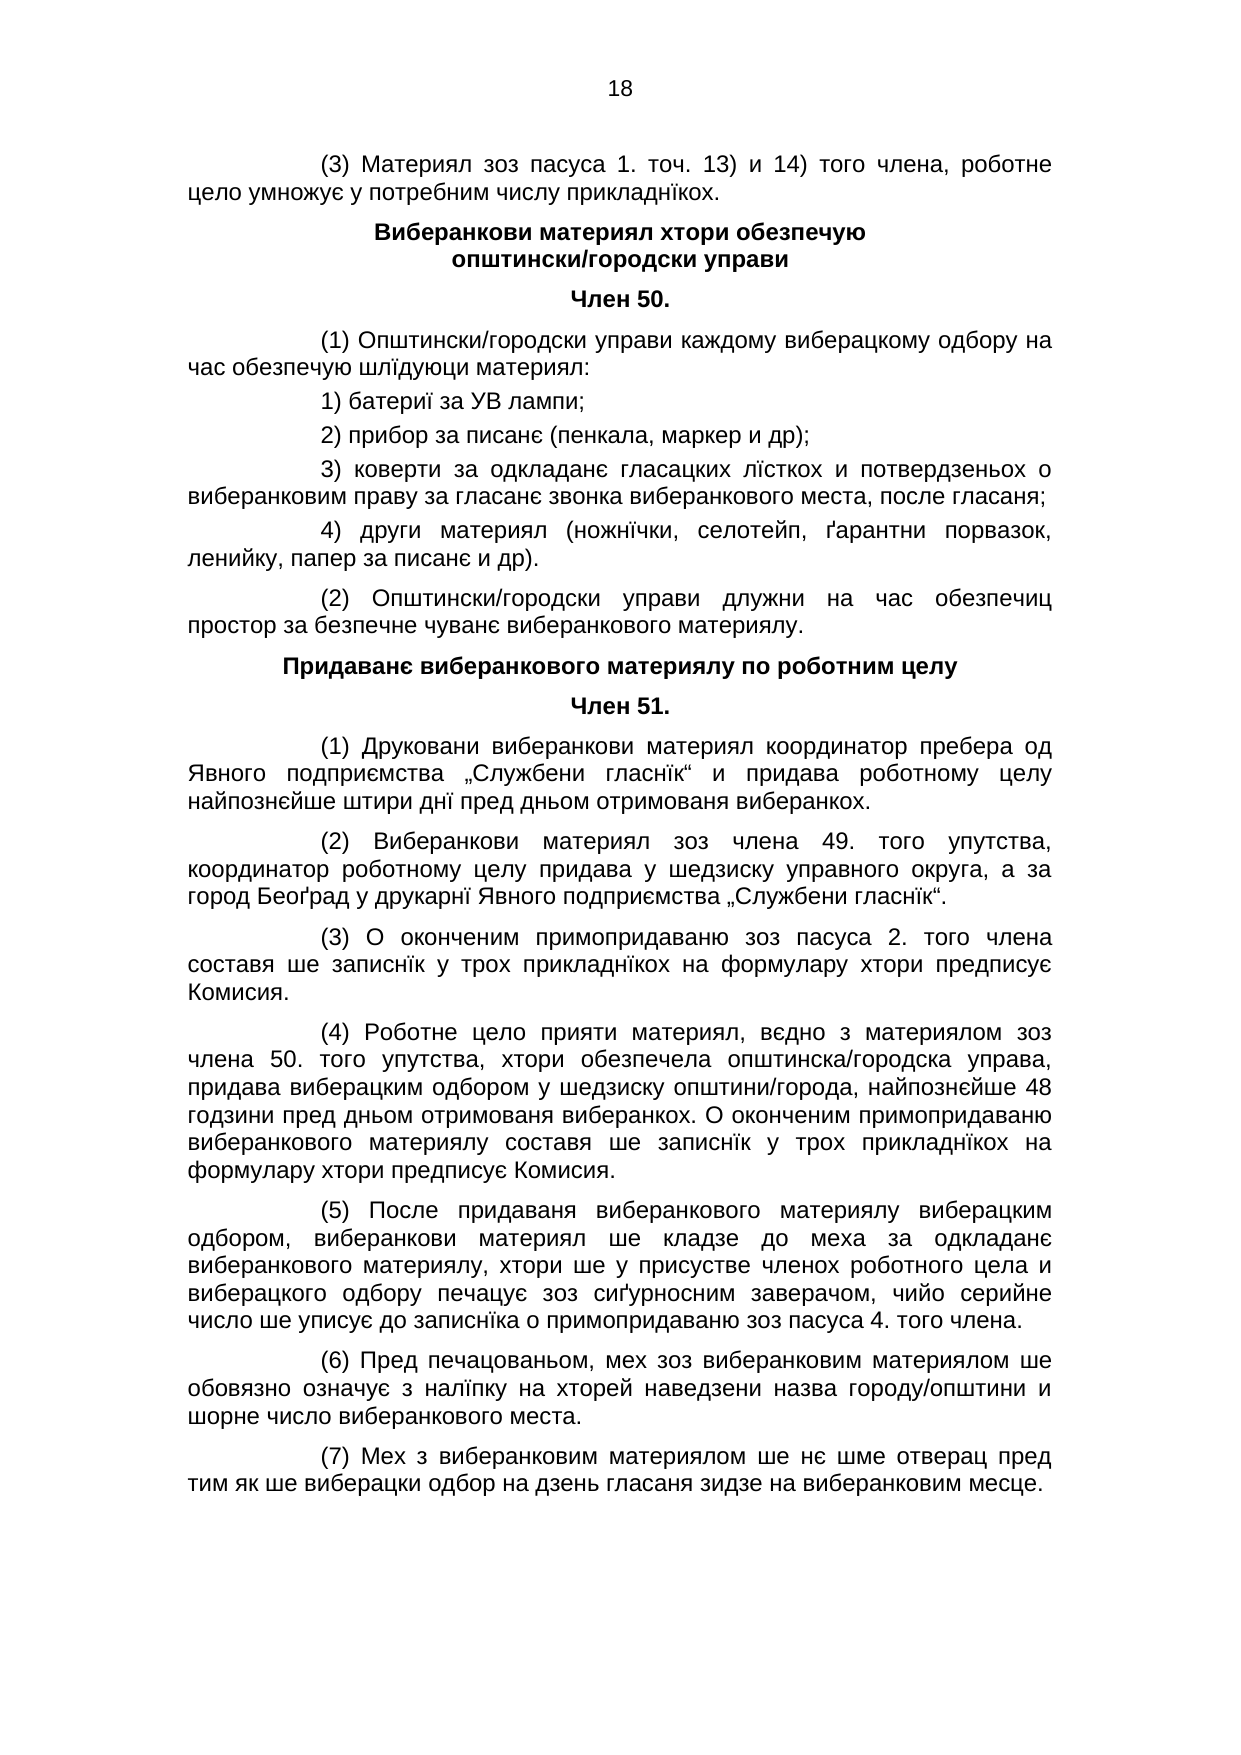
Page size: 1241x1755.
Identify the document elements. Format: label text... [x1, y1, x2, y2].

text 1) батериї за УВ лампи; [187, 387, 1053, 414]
text (2) Виберанкови материял зоз члена 49. того упутства, координатор роботному целу придава у шедзиску управного округа, а за город Беоґрад у друкарнї Явного подприємства „Службени гласнїк“. [187, 827, 1053, 910]
text (5) После придаваня виберанкового материялу виберацким одбором, виберанкови материял ше кладзе до меха за одкладанє виберанкового материялу, хтори ше у присустве членох роботного цела и виберацкого одбору печацує зоз сиґурносним заверачом, чийо серийне число ше уписує до записнїка о примопридаваню зоз пасуса 4. того члена. [187, 1196, 1053, 1334]
text Член 50. [187, 285, 1053, 313]
text Член 51. [187, 692, 1053, 719]
text (7) Мех з виберанковим материялом ше нє шме отверац пред тим як ше виберацки одбор на дзень гласаня зидзе на виберанковим месце. [187, 1442, 1053, 1497]
text 2) прибор за писанє (пенкала, маркер и др); [187, 421, 1053, 448]
text (6) Пред печацованьом, мех зоз виберанковим материялом ше обовязно означує з налїпку на хторей наведзени назва городу/општини и шорне число виберанкового места. [187, 1346, 1053, 1429]
text 4) други материял (ножнїчки, селотейп, ґарантни порвазок, ленийку, папер за писанє и др). [187, 516, 1053, 571]
text (1) Општински/городски управи каждому виберацкому одбору на час обезпечую шлїдуюци материял: [187, 326, 1053, 381]
text (4) Роботне цело прияти материял, вєдно з материялом зоз члена 50. того упутства, хтори обезпечела општинска/городска управа, придава виберацким одбором у шедзиску општини/города, найпознєйше 48 годзини пред дньом отримованя виберанкох. О оконченим примопридаваню виберанкового материялу составя ше записнїк у трох прикладнїкох на формулару хтори предписує Комисия. [187, 1018, 1053, 1183]
text 3) коверти за одкладанє гласацких лїсткох и потвердзеньох о виберанковим праву за гласанє звонка виберанкового места, после гласаня; [187, 455, 1053, 510]
text Виберанкови материял хтори обезпечую општински/городски управи [262, 218, 978, 273]
text (2) Општински/городски управи длужни на час обезпечиц простор за безпечне чуванє виберанкового материялу. [187, 584, 1053, 639]
text Придаванє виберанкового материялу по роботним целу [262, 652, 978, 679]
text (3) О оконченим примопридаваню зоз пасуса 2. того члена составя ше записнїк у трох прикладнїкох на формулару хтори предписує Комисия. [187, 922, 1053, 1005]
text (1) Друковани виберанкови материял координатор пребера од Явного подприємства „Службени гласнїк“ и придава роботному целу найпознєйше штири днї пред дньом отримованя виберанкох. [187, 732, 1053, 814]
text (3) Материял зоз пасуса 1. точ. 13) и 14) того члена, роботне цело умножує у потребним числу прикладнїкох. [187, 150, 1053, 205]
